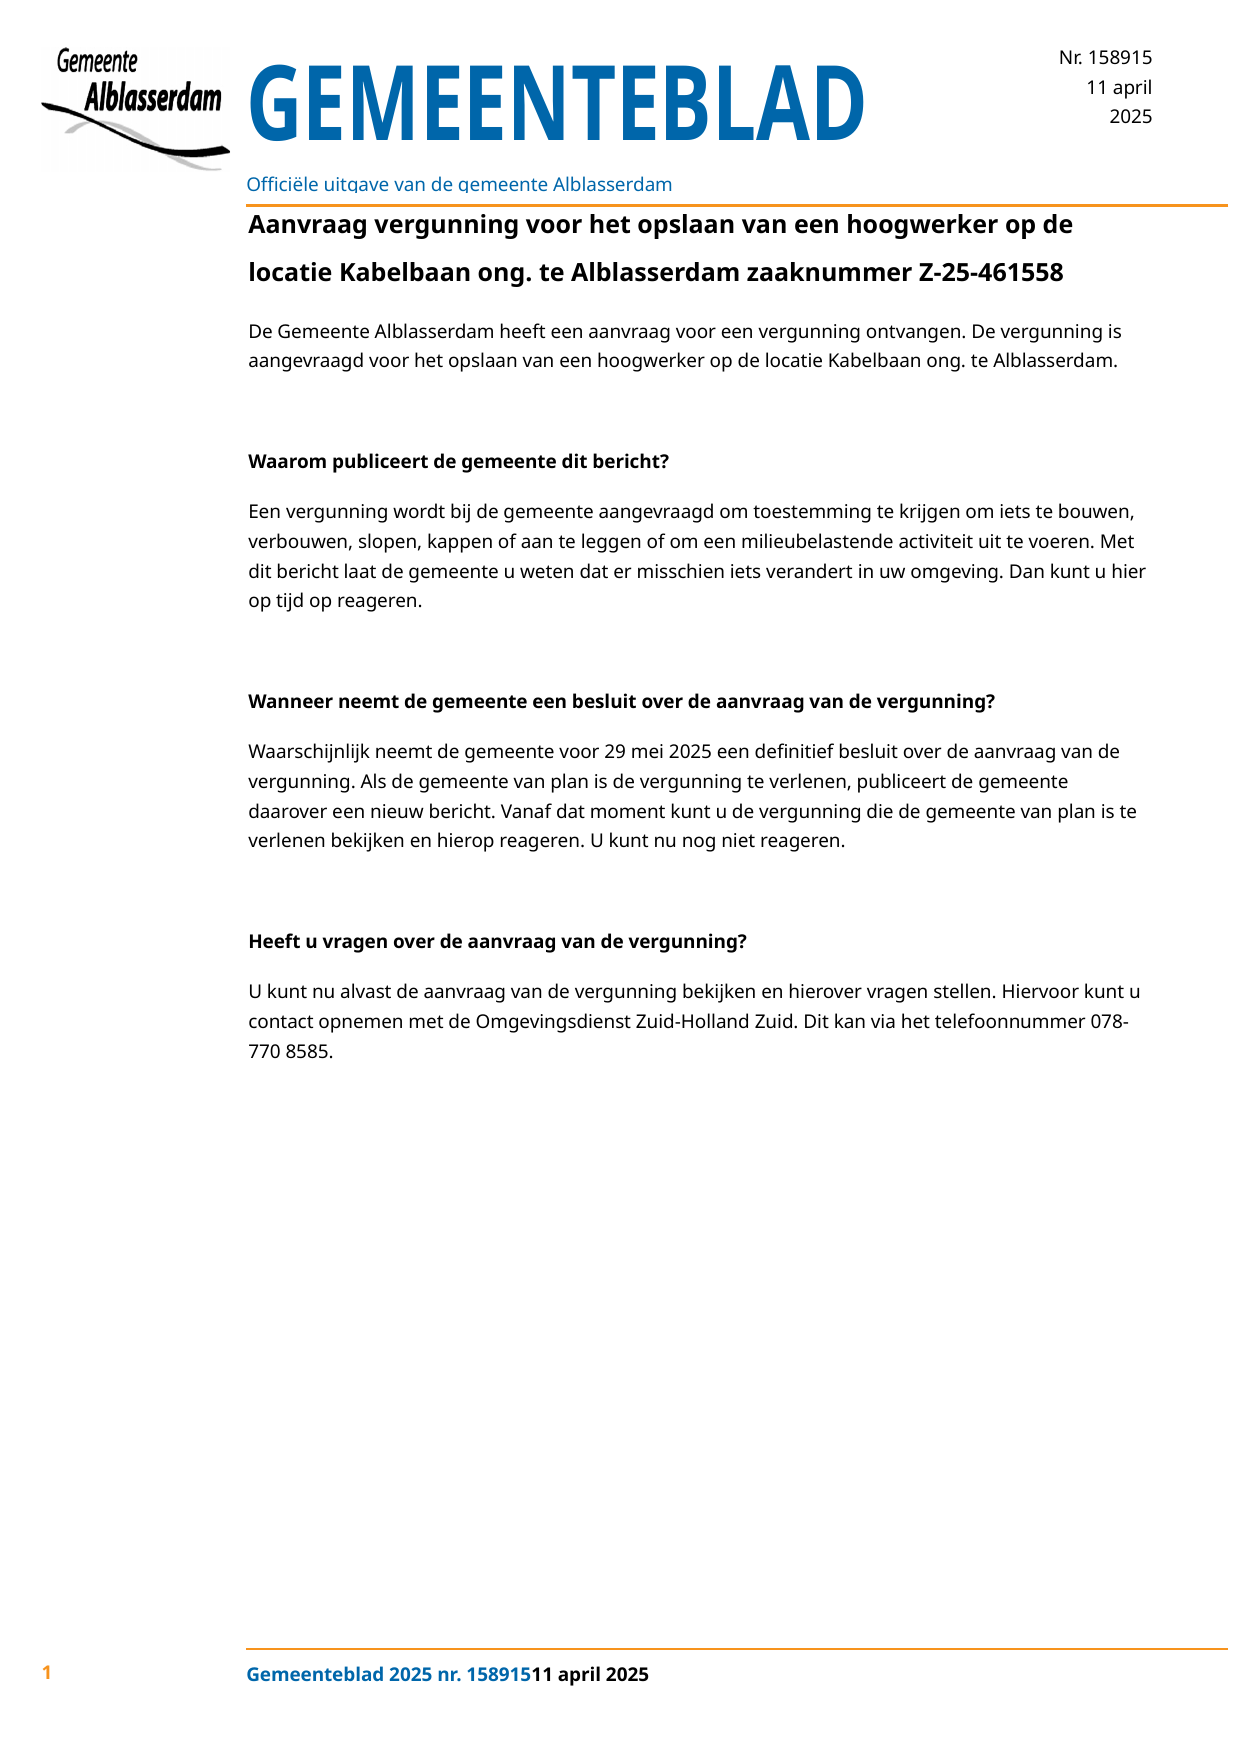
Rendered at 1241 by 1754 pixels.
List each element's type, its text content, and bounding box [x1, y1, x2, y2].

text Heeft u vragen over de aanvraag van de vergunning? [248, 928, 1152, 954]
text Waarschijnlijk neemt de gemeente voor 29 mei 2025 een definitief besluit over de aanvraag van de vergunning. Als de gemeente van plan is de vergunning te verlenen, publiceert de gemeente daarover een nieuw bericht. Vanaf dat moment kunt u de vergunning die de gemeente van plan is te verlenen bekijken en hierop reageren. U kunt nu nog niet reageren. [248, 739, 1152, 853]
picture [41, 47, 231, 172]
text Een vergunning wordt bij de gemeente aangevraagd om toestemming te krijgen om iets te bouwen, verbouwen, slopen, kappen of aan te leggen of om een milieubelastende activiteit uit te voeren. Met dit bericht laat de gemeente u weten dat er misschien iets verandert in uw omgeving. Dan kunt u hier op tijd op reageren. [248, 499, 1152, 613]
text U kunt nu alvast de aanvraag van de vergunning bekijken en hierover vragen stellen. Hiervoor kunt u contact opnemen met de Omgevingsdienst Zuid-Holland Zuid. Dit kan via het telefoonnummer 078-770 8585. [248, 979, 1152, 1064]
text De Gemeente Alblasserdam heeft een aanvraag voor een vergunning ontvangen. De vergunning is aangevraagd voor het opslaan van een hoogwerker op de locatie Kabelbaan ong. te Alblasserdam. [248, 318, 1152, 373]
text Waarom publiceert de gemeente dit bericht? [248, 448, 1152, 474]
text Wanneer neemt de gemeente een besluit over de aanvraag van de vergunning? [248, 688, 1152, 714]
text Aanvraag vergunning voor het opslaan van een hoogwerker op de locatie Kabelbaan ong. te Alblasserdam zaaknummer Z-25-461558 [248, 207, 1152, 288]
